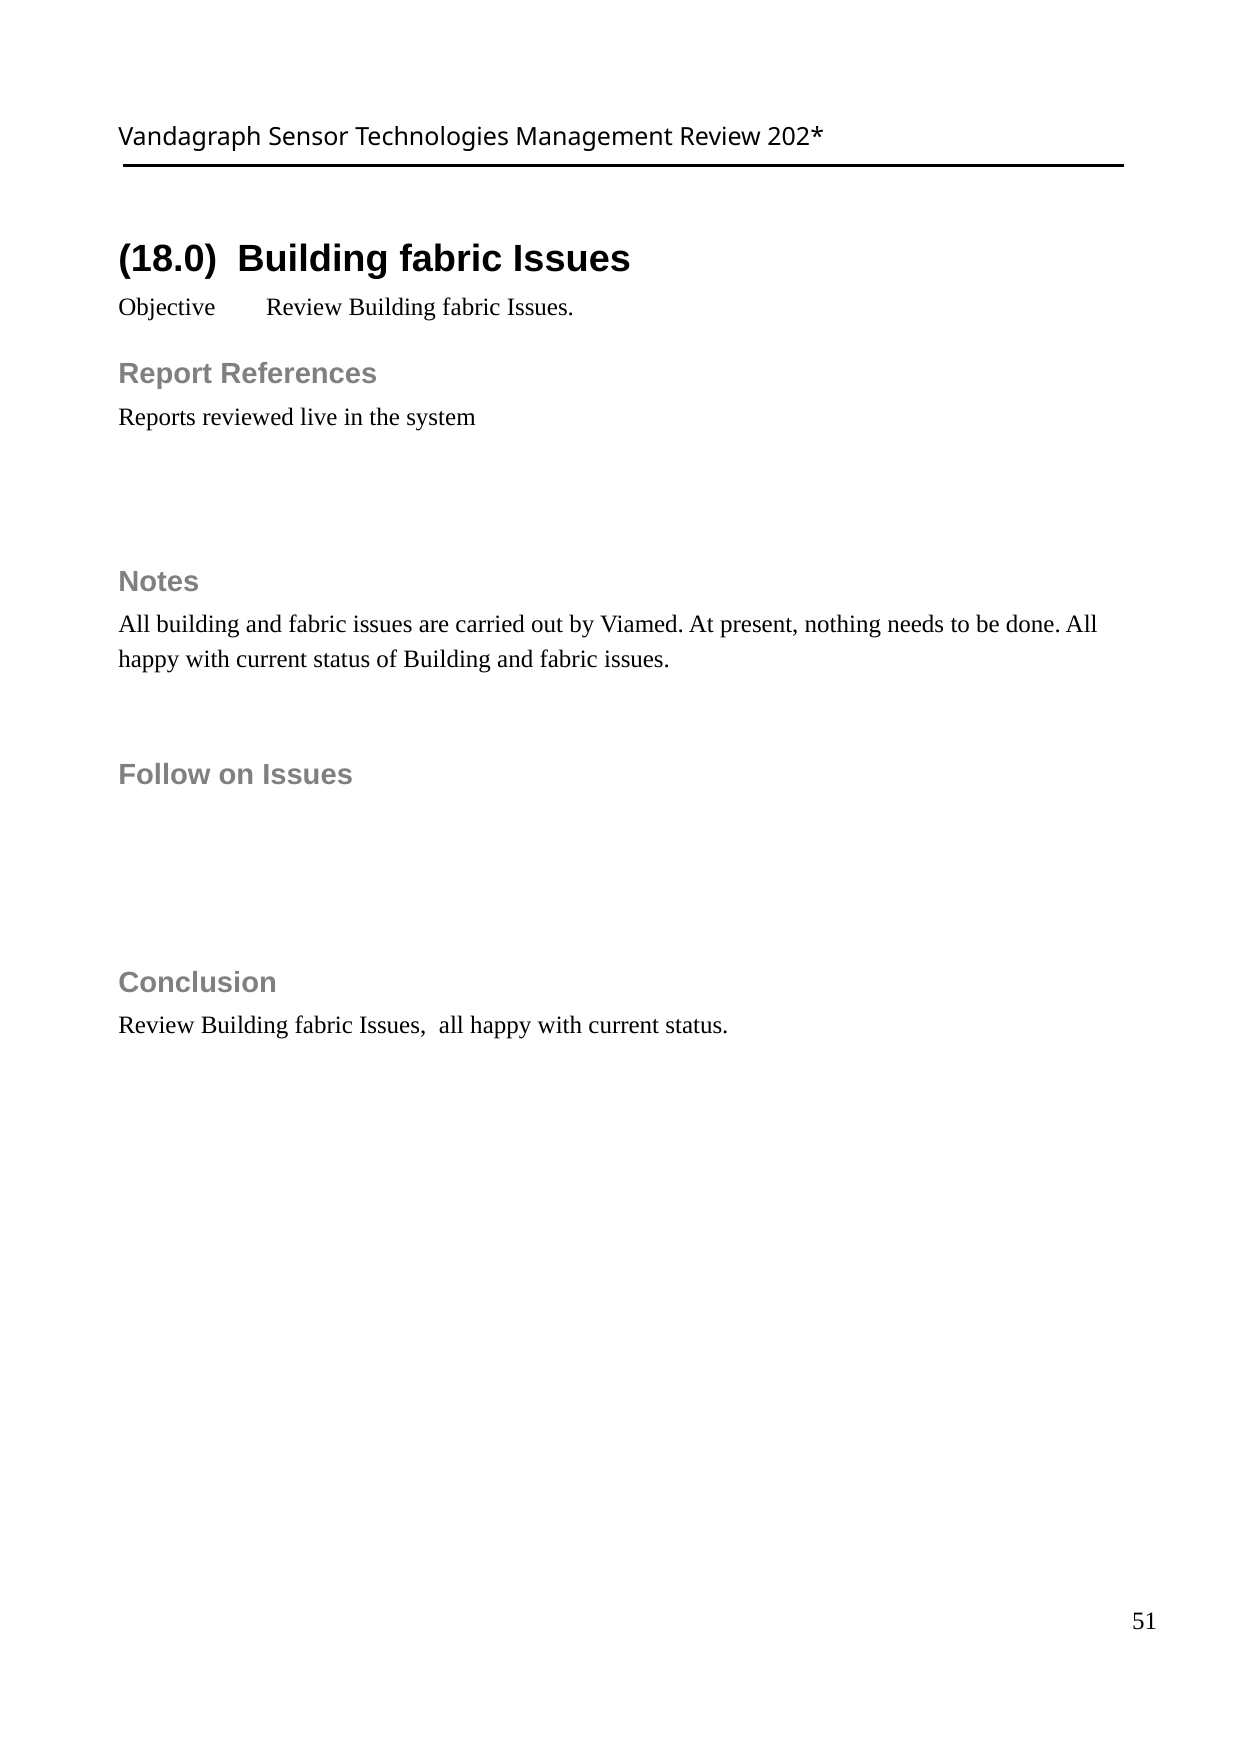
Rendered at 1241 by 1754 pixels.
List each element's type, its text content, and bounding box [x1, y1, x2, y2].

text Reports reviewed live in the system [118, 402, 1122, 431]
text Objective Review Building fabric Issues. [118, 292, 1122, 321]
subtitle Conclusion [118, 964, 1122, 998]
subtitle Notes [118, 563, 1122, 597]
text All building and fabric issues are carried out by Viamed. At present, nothing needs to be done. All happy with current status of Building and fabric issues. [118, 609, 1122, 673]
subtitle (18.0) Building fabric Issues [118, 236, 1122, 279]
text Review Building fabric Issues, all happy with current status. [118, 1011, 1122, 1039]
subtitle Report References [118, 356, 1122, 389]
subtitle Follow on Issues [118, 757, 1122, 790]
